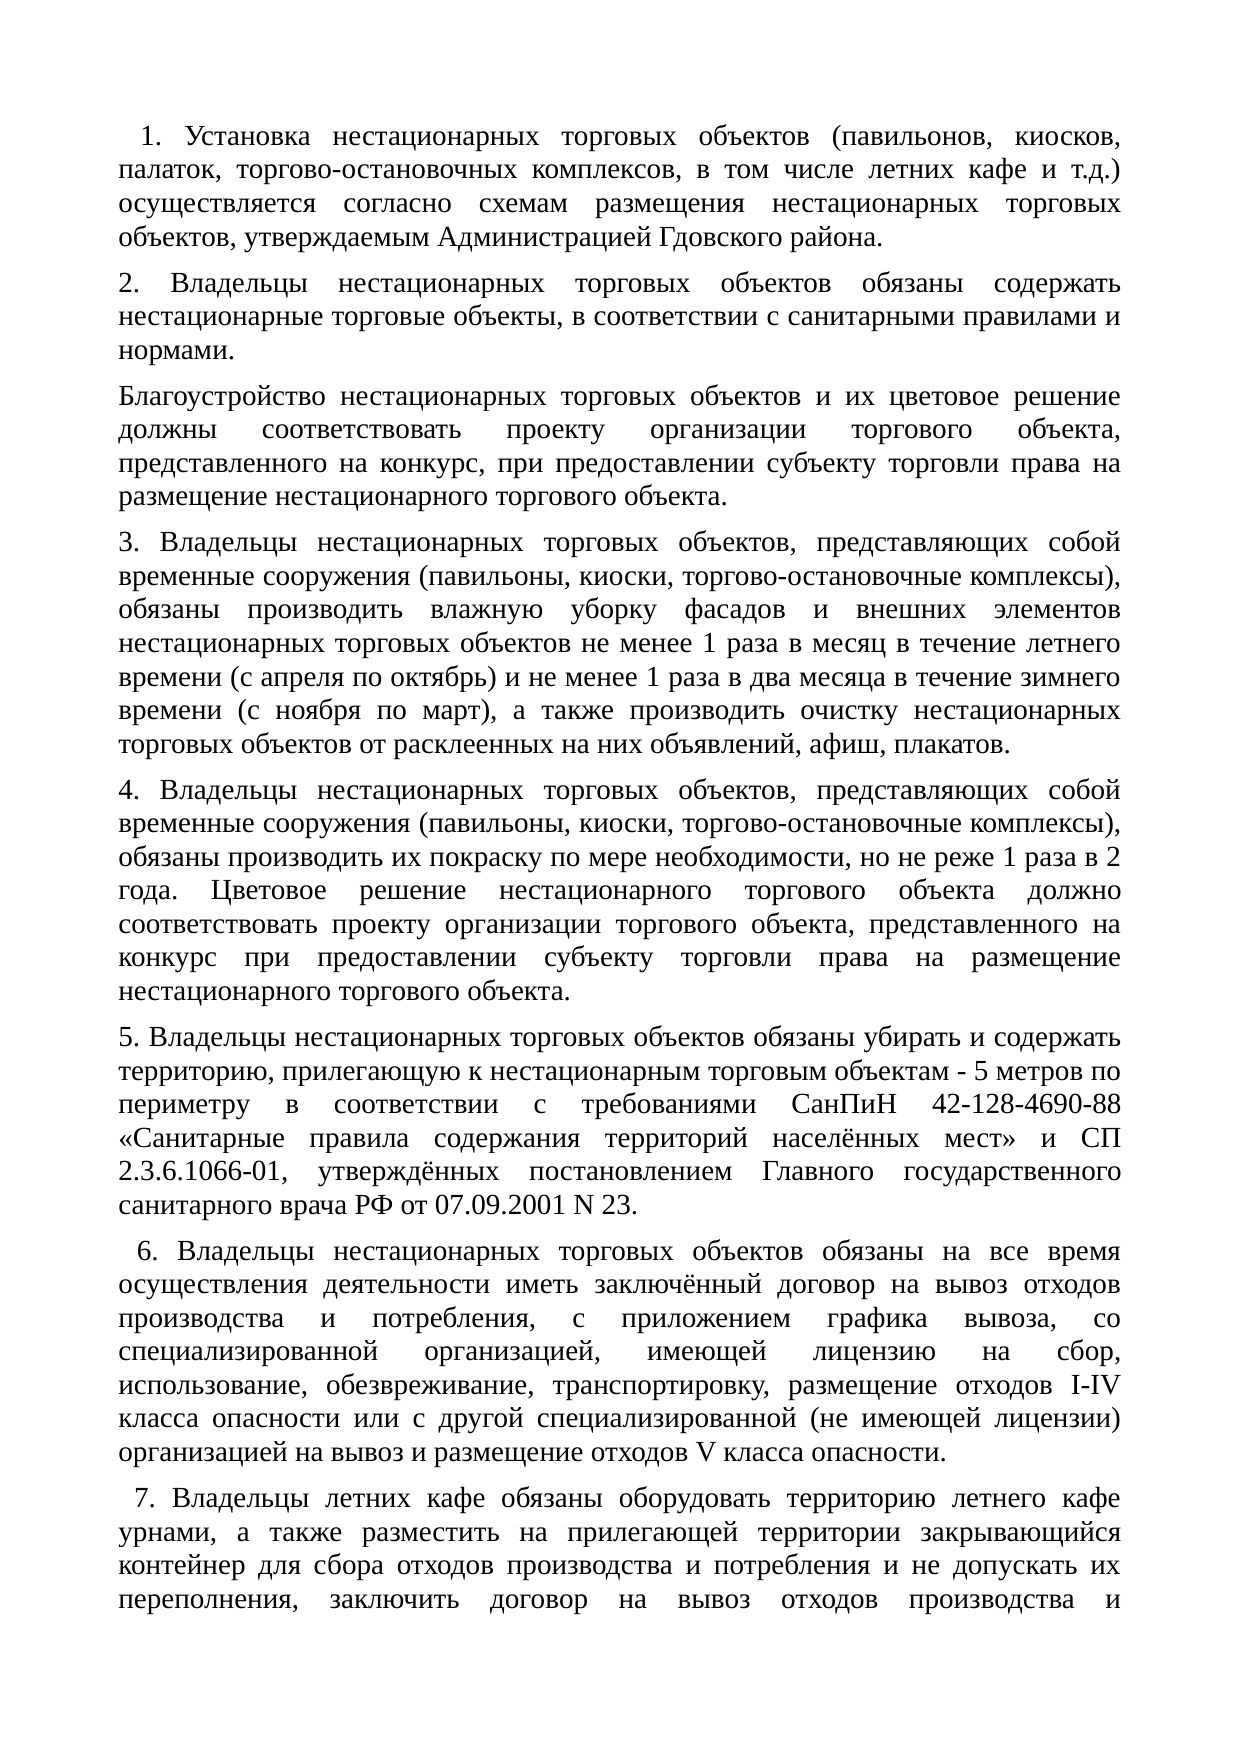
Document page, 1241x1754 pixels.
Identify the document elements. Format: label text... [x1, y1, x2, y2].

text 7. Владельцы летних кафе обязаны оборудовать территорию летнего кафе урнами, а также разместить на прилегающей территории закрывающийся контейнер для сбора отходов производства и потребления и не допускать их переполнения, заключить договор на вывоз отходов производства и [118, 1480, 1122, 1614]
text 2. Владельцы нестационарных торговых объектов обязаны содержать нестационарные торговые объекты, в соответствии с санитарными правилами и нормами. [118, 265, 1122, 365]
text Благоустройство нестационарных торговых объектов и их цветовое решение должны соответствовать проекту организации торгового объекта, представленного на конкурс, при предоставлении субъекту торговли права на размещение нестационарного торгового объекта. [118, 378, 1122, 512]
text 4. Владельцы нестационарных торговых объектов, представляющих собой временные сооружения (павильоны, киоски, торгово-остановочные комплексы), обязаны производить их покраску по мере необходимости, но не реже 1 раза в 2 года. Цветовое решение нестационарного торгового объекта должно соответствовать проекту организации торгового объекта, представленного на конкурс при предоставлении субъекту торговли права на размещение нестационарного торгового объекта. [118, 772, 1122, 1007]
text 1. Установка нестационарных торговых объектов (павильонов, киосков, палаток, торгово-остановочных комплексов, в том числе летних кафе и т.д.) осуществляется согласно схемам размещения нестационарных торговых объектов, утверждаемым Администрацией Гдовского района. [118, 118, 1122, 252]
text 5. Владельцы нестационарных торговых объектов обязаны убирать и содержать территорию, прилегающую к нестационарным торговым объектам - 5 метров по периметру в соответствии с требованиями СанПиН 42-128-4690-88 «Санитарные правила содержания территорий населённых мест» и СП 2.3.6.1066-01, утверждённых постановлением Главного государственного санитарного врача РФ от 07.09.2001 N 23. [118, 1019, 1122, 1220]
text 3. Владельцы нестационарных торговых объектов, представляющих собой временные сооружения (павильоны, киоски, торгово-остановочные комплексы), обязаны производить влажную уборку фасадов и внешних элементов нестационарных торговых объектов не менее 1 раза в месяц в течение летнего времени (с апреля по октябрь) и не менее 1 раза в два месяца в течение зимнего времени (с ноября по март), а также производить очистку нестационарных торговых объектов от расклеенных на них объявлений, афиш, плакатов. [118, 524, 1122, 759]
text 6. Владельцы нестационарных торговых объектов обязаны на все время осуществления деятельности иметь заключённый договор на вывоз отходов производства и потребления, с приложением графика вывоза, со специализированной организацией, имеющей лицензию на сбор, использование, обезвреживание, транспортировку, размещение отходов I-IV класса опасности или с другой специализированной (не имеющей лицензии) организацией на вывоз и размещение отходов V класса опасности. [118, 1233, 1122, 1468]
